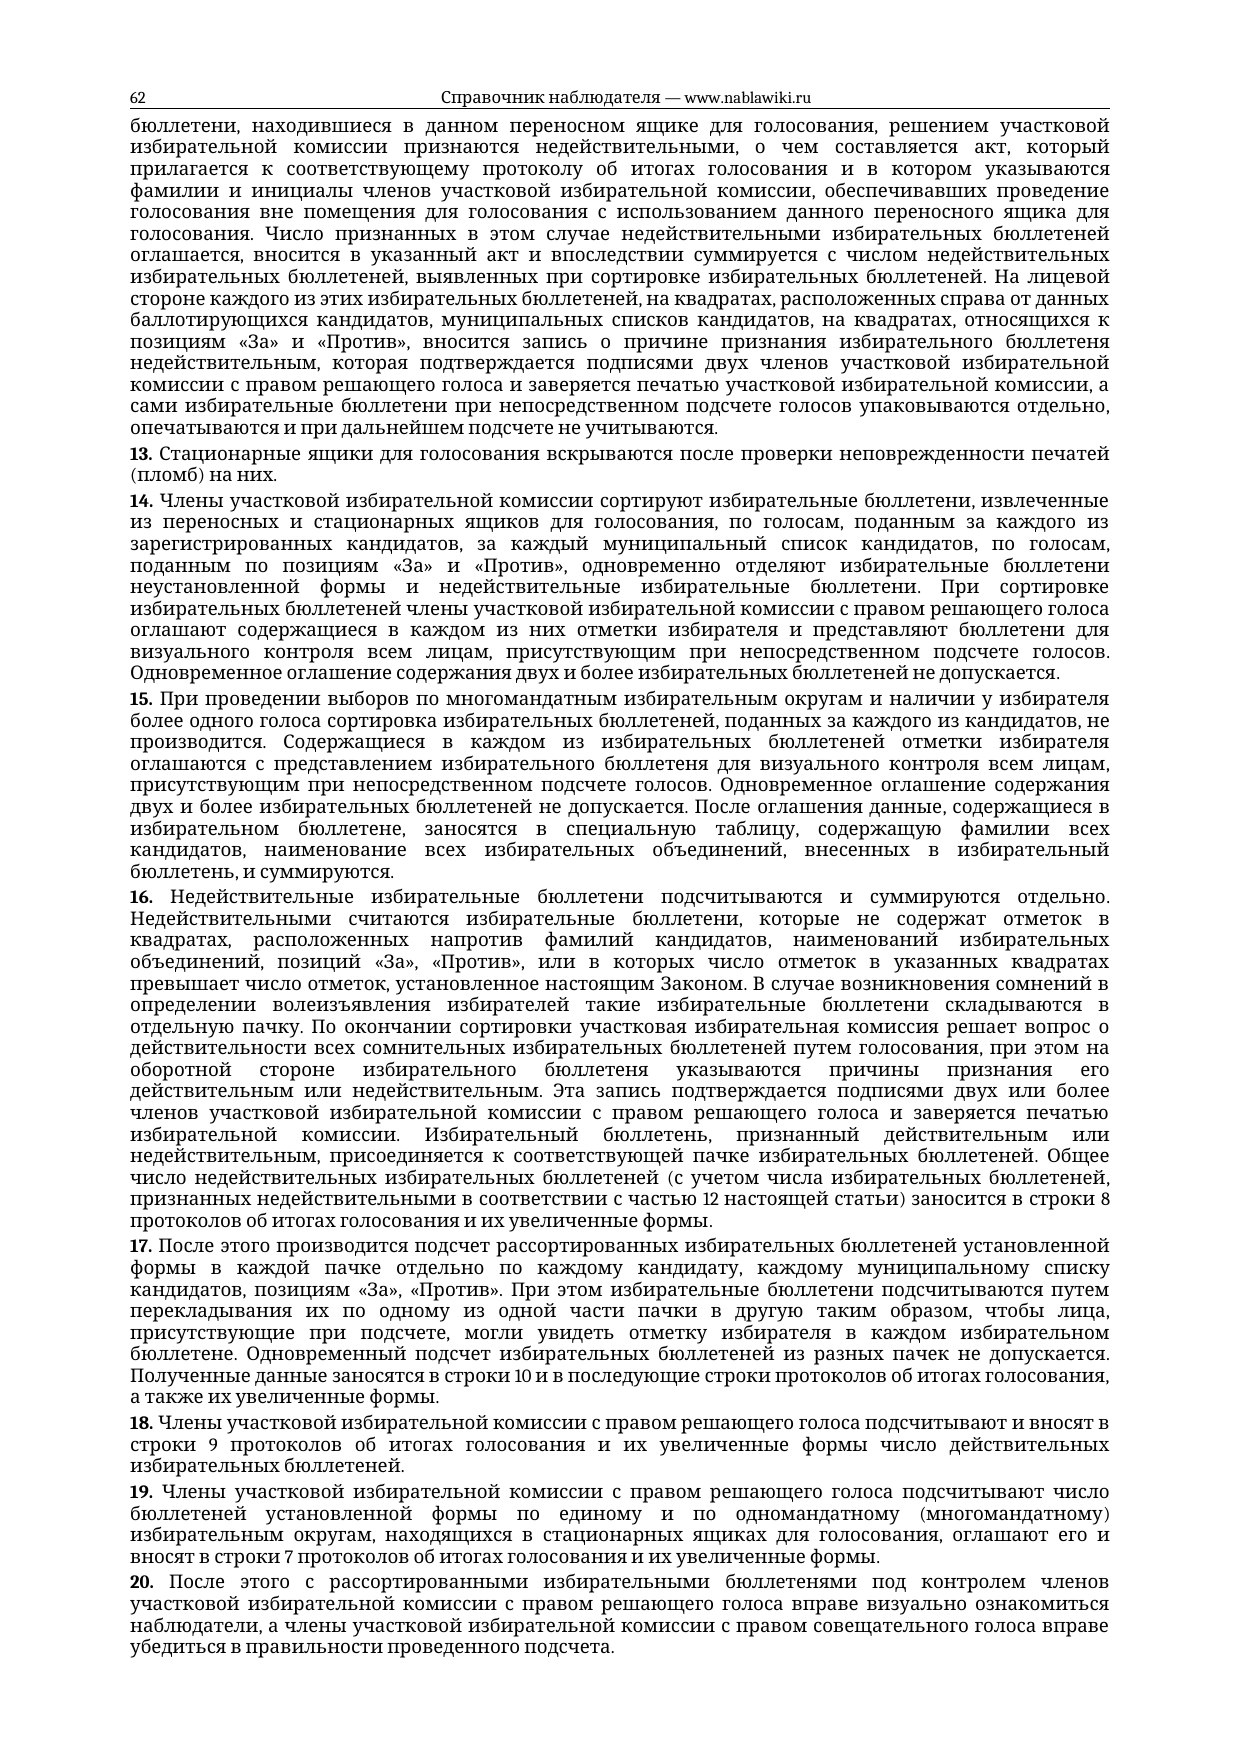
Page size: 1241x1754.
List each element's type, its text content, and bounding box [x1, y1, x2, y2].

text 18. Члены участковой избирательной комиссии с правом решающего голоса подсчитывают и вносят в строки 9 протоколов об итогах голосования и их увеличенные формы число действительных избирательных бюллетеней. [130, 1413, 1110, 1477]
text бюллетени, находившиеся в данном переносном ящике для голосования, решением участковой избирательной комиссии признаются недействительными, о чем составляется акт, который прилагается к соответствующему протоколу об итогах голосования и в котором указываются фамилии и инициалы членов участковой избирательной комиссии, обеспечивавших проведение голосования вне помещения для голосования с использованием данного переносного ящика для голосования. Число признанных в этом случае недействительными избирательных бюллетеней оглашается, вносится в указанный акт и впоследствии суммируется с числом недействительных избирательных бюллетеней, выявленных при сортировке избирательных бюллетеней. На лицевой стороне каждого из этих избирательных бюллетеней, на квадратах, расположенных справа от данных баллотирующихся кандидатов, муниципальных списков кандидатов, на квадратах, относящихся к позициям «За» и «Против», вносится запись о причине признания избирательного бюллетеня недействительным, которая подтверждается подписями двух членов участковой избирательной комиссии с правом решающего голоса и заверяется печатью участковой избирательной комиссии, а сами избирательные бюллетени при непосредственном подсчете голосов упаковываются отдельно, опечатываются и при дальнейшем подсчете не учитываются. [130, 116, 1110, 439]
text 16. Недействительные избирательные бюллетени подсчитываются и суммируются отдельно. Недействительными считаются избирательные бюллетени, которые не содержат отметок в квадратах, расположенных напротив фамилий кандидатов, наименований избирательных объединений, позиций «За», «Против», или в которых число отметок в указанных квадратах превышает число отметок, установленное настоящим Законом. В случае возникновения сомнений в определении волеизъявления избирателей такие избирательные бюллетени складываются в отдельную пачку. По окончании сортировки участковая избирательная комиссия решает вопрос о действительности всех сомнительных избирательных бюллетеней путем голосования, при этом на оборотной стороне избирательного бюллетеня указываются причины признания его действительным или недействительным. Эта запись подтверждается подписями двух или более членов участковой избирательной комиссии с правом решающего голоса и заверяется печатью избирательной комиссии. Избирательный бюллетень, признанный действительным или недействительным, присоединяется к соответствующей пачке избирательных бюллетеней. Общее число недействительных избирательных бюллетеней (с учетом числа избирательных бюллетеней, признанных недействительными в соответствии с частью 12 настоящей статьи) заносится в строки 8 протоколов об итогах голосования и их увеличенные формы. [130, 887, 1110, 1232]
text 20. После этого с рассортированными избирательными бюллетенями под контролем членов участковой избирательной комиссии с правом решающего голоса вправе визуально ознакомиться наблюдатели, а члены участковой избирательной комиссии с правом совещательного голоса вправе убедиться в правильности проведенного подсчета. [130, 1572, 1110, 1658]
text 15. При проведении выборов по многомандатным избирательным округам и наличии у избирателя более одного голоса сортировка избирательных бюллетеней, поданных за каждого из кандидатов, не производится. Содержащиеся в каждом из избирательных бюллетеней отметки избирателя оглашаются с представлением избирательного бюллетеня для визуального контроля всем лицам, присутствующим при непосредственном подсчете голосов. Одновременное оглашение содержания двух и более избирательных бюллетеней не допускается. После оглашения данные, содержащиеся в избирательном бюллетене, заносятся в специальную таблицу, содержащую фамилии всех кандидатов, наименование всех избирательных объединений, внесенных в избирательный бюллетень, и суммируются. [130, 689, 1110, 883]
text 13. Стационарные ящики для голосования вскрываются после проверки неповрежденности печатей (пломб) на них. [130, 443, 1110, 486]
text 19. Члены участковой избирательной комиссии с правом решающего голоса подсчитывают число бюллетеней установленной формы по единому и по одномандатному (многомандатному) избирательным округам, находящихся в стационарных ящиках для голосования, оглашают его и вносят в строки 7 протоколов об итогах голосования и их увеличенные формы. [130, 1482, 1110, 1568]
text 17. После этого производится подсчет рассортированных избирательных бюллетеней установленной формы в каждой пачке отдельно по каждому кандидату, каждому муниципальному списку кандидатов, позициям «За», «Против». При этом избирательные бюллетени подсчитываются путем перекладывания их по одному из одной части пачки в другую таким образом, чтобы лица, присутствующие при подсчете, могли увидеть отметку избирателя в каждом избирательном бюллетене. Одновременный подсчет избирательных бюллетеней из разных пачек не допускается. Полученные данные заносятся в строки 10 и в последующие строки протоколов об итогах голосования, а также их увеличенные формы. [130, 1236, 1110, 1408]
text 14. Члены участковой избирательной комиссии сортируют избирательные бюллетени, извлеченные из переносных и стационарных ящиков для голосования, по голосам, поданным за каждого из зарегистрированных кандидатов, за каждый муниципальный список кандидатов, по голосам, поданным по позициям «За» и «Против», одновременно отделяют избирательные бюллетени неустановленной формы и недействительные избирательные бюллетени. При сортировке избирательных бюллетеней члены участковой избирательной комиссии с правом решающего голоса оглашают содержащиеся в каждом из них отметки избирателя и представляют бюллетени для визуального контроля всем лицам, присутствующим при непосредственном подсчете голосов. Одновременное оглашение содержания двух и более избирательных бюллетеней не допускается. [130, 490, 1110, 684]
